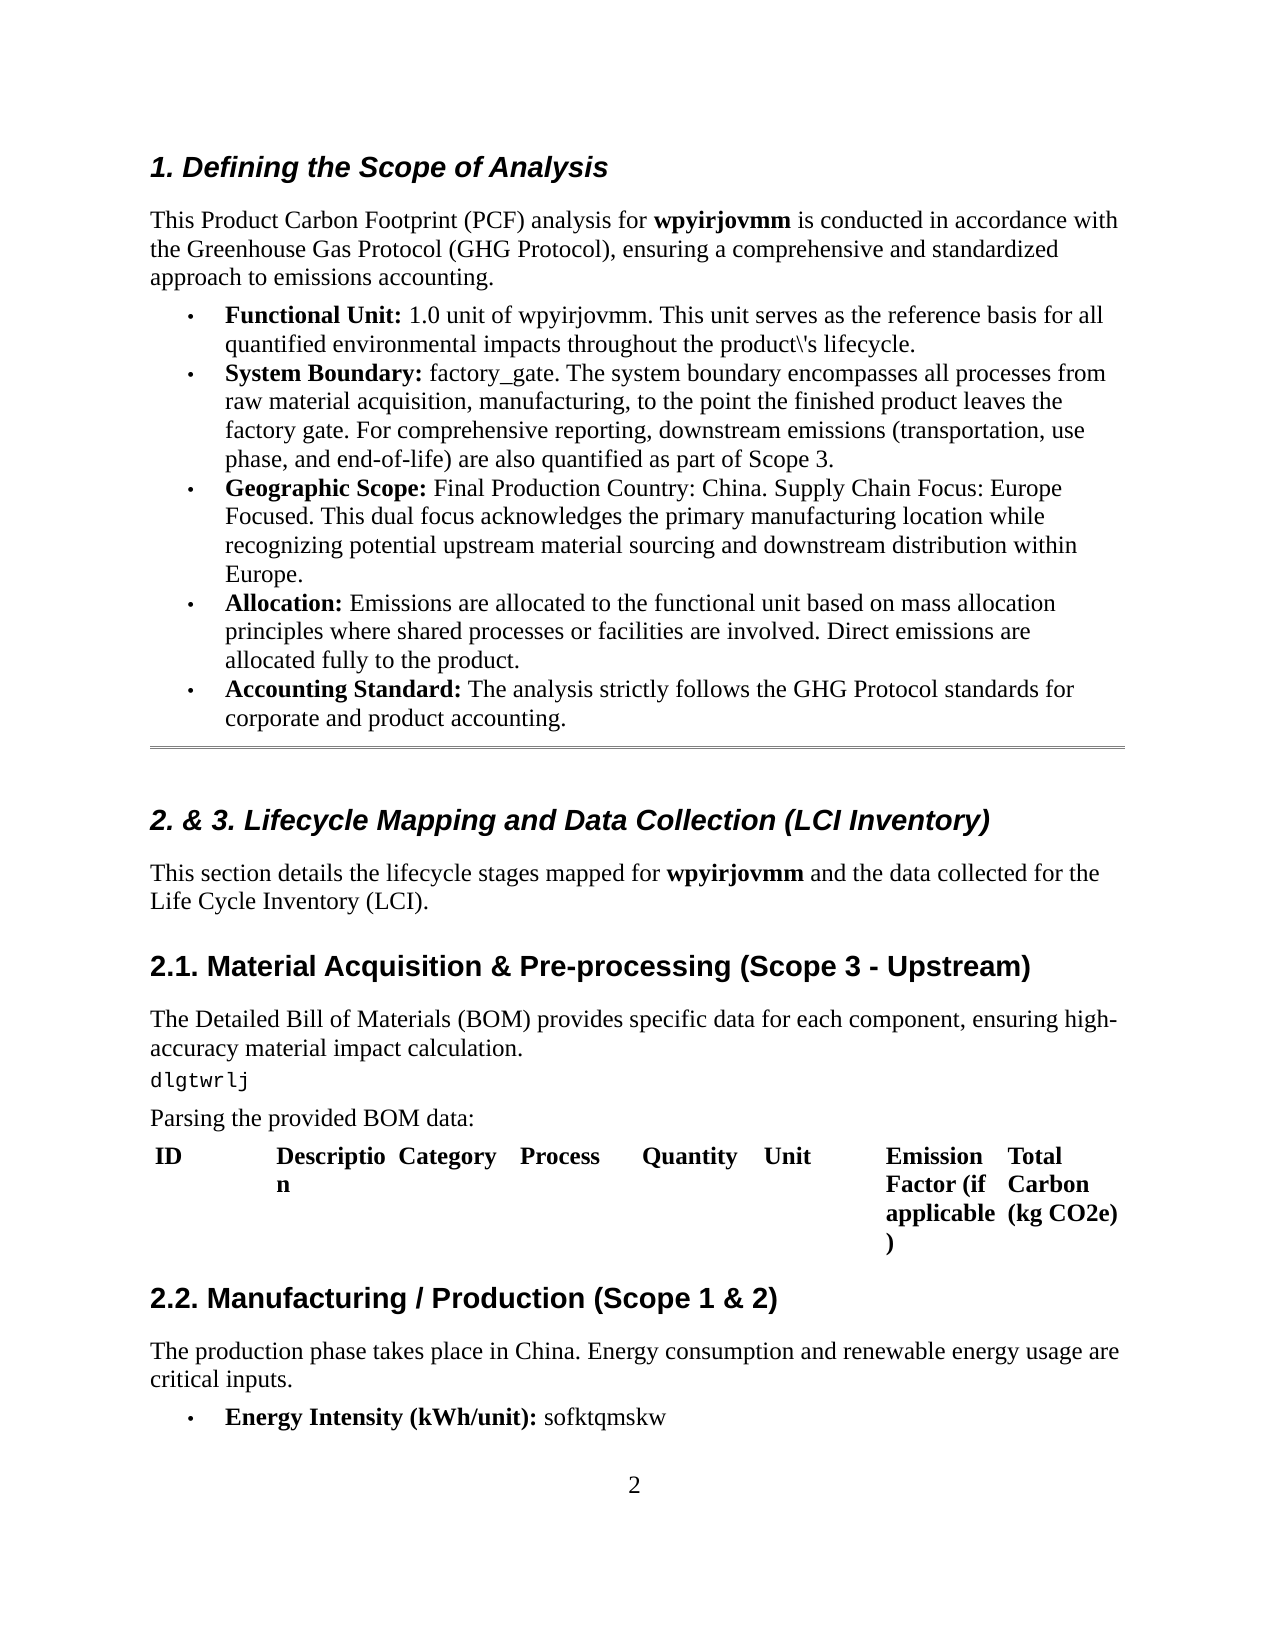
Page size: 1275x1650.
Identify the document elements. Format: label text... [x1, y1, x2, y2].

list Geographic Scope: Final Production Country: China. Supply Chain Focus: Europe Focused. This dual focus acknowledges the primary manufacturing location while recognizing potential upstream material sourcing and downstream distribution within Europe. [187, 473, 1125, 588]
table_header Description [272, 1141, 394, 1256]
table_header Total Carbon (kg CO2e) [1003, 1141, 1125, 1256]
table_header Emission Factor (if applicable) [881, 1141, 1003, 1256]
table_header Category [394, 1141, 516, 1256]
text This Product Carbon Footprint (PCF) analysis for wpyirjovmm is conducted in accordance with the Greenhouse Gas Protocol (GHG Protocol), ensuring a comprehensive and standardized approach to emissions accounting. [150, 205, 1125, 291]
list Energy Intensity (kWh/unit): sofktqmskw [187, 1402, 1125, 1431]
table_header Unit [759, 1141, 881, 1256]
list Allocation: Emissions are allocated to the functional unit based on mass allocation principles where shared processes or facilities are involved. Direct emissions are allocated fully to the product. [187, 588, 1125, 674]
subtitle 2.2. Manufacturing / Production (Scope 1 & 2) [150, 1281, 1125, 1314]
text This section details the lifecycle stages mapped for wpyirjovmm and the data collected for the Life Cycle Inventory (LCI). [150, 858, 1125, 915]
list Functional Unit: 1.0 unit of wpyirjovmm. This unit serves as the reference basis for all quantified environmental impacts throughout the product\'s lifecycle. [187, 300, 1125, 358]
subtitle 1. Defining the Scope of Analysis [150, 150, 1125, 183]
text The Detailed Bill of Materials (BOM) provides specific data for each component, ensuring high-accuracy material impact calculation. [150, 1004, 1125, 1062]
text The production phase takes place in China. Energy consumption and renewable energy usage are critical inputs. [150, 1336, 1125, 1393]
table_header Process [516, 1141, 637, 1256]
table_header Quantity [638, 1141, 759, 1256]
text Parsing the provided BOM data: [150, 1103, 1125, 1132]
subtitle 2. & 3. Lifecycle Mapping and Data Collection (LCI Inventory) [150, 803, 1125, 836]
table_header ID [150, 1141, 272, 1256]
text dlgtwrlj [150, 1071, 1125, 1094]
list System Boundary: factory_gate. The system boundary encompasses all processes from raw material acquisition, manufacturing, to the point the finished product leaves the factory gate. For comprehensive reporting, downstream emissions (transportation, use phase, and end-of-life) are also quantified as part of Scope 3. [187, 358, 1125, 473]
subtitle 2.1. Material Acquisition & Pre-processing (Scope 3 - Upstream) [150, 949, 1125, 983]
list Accounting Standard: The analysis strictly follows the GHG Protocol standards for corporate and product accounting. [187, 674, 1125, 731]
